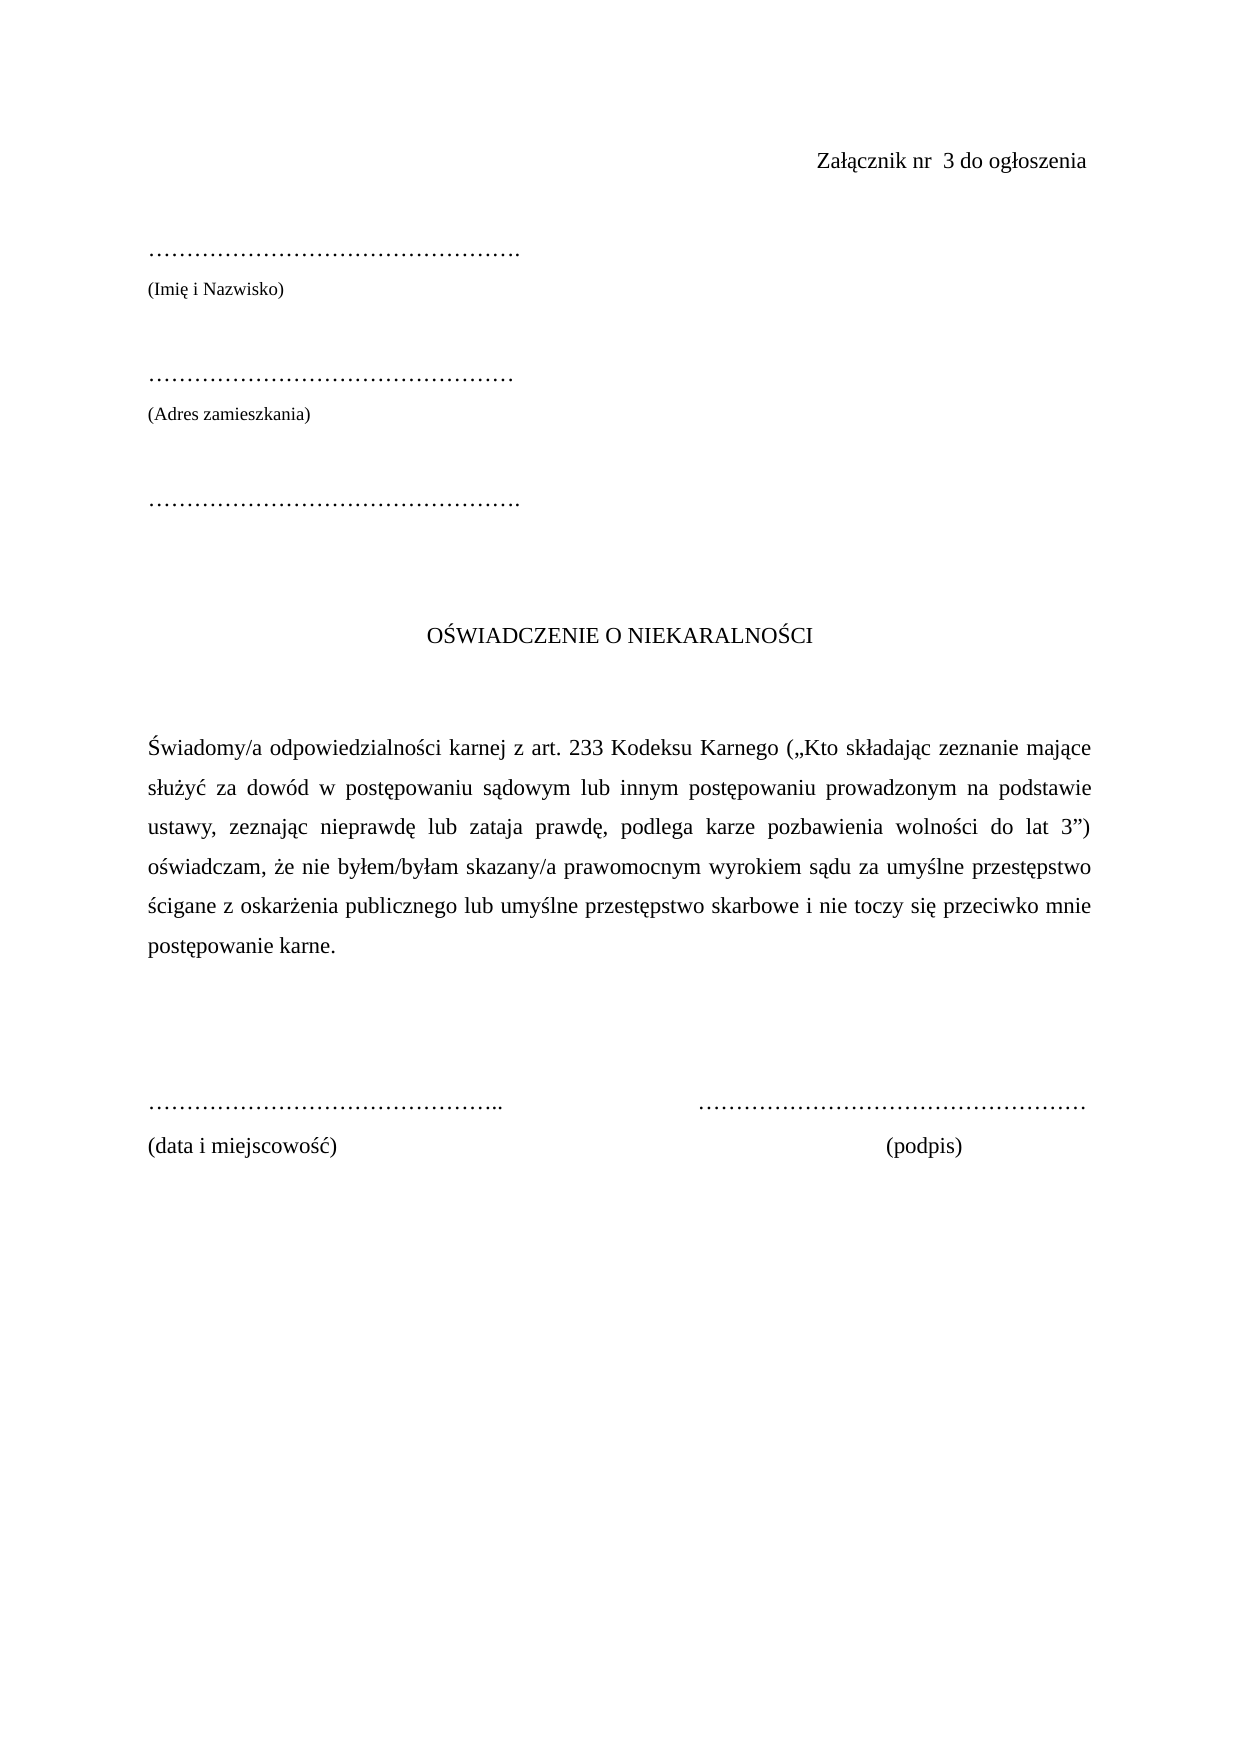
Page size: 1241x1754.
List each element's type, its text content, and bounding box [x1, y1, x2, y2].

text OŚWIADCZENIE O NIEKARALNOŚCI [148, 622, 1093, 648]
text (Adres zamieszkania) [148, 403, 1093, 424]
text ……………………………………….. …………………………………………… [148, 1088, 1093, 1114]
text Załącznik nr 3 do ogłoszenia [148, 148, 1093, 174]
text (data i miejscowość) (podpis) [148, 1132, 1093, 1158]
text (Imię i Nazwisko) [148, 278, 1093, 299]
text ………………………………………… [148, 360, 1093, 386]
text …………………………………………. [148, 485, 1093, 512]
text Świadomy/a odpowiedzialności karnej z art. 233 Kodeksu Karnego („Kto składając zeznanie mające służyć za dowód w postępowaniu sądowym lub innym postępowaniu prowadzonym na podstawie ustawy, zeznając nieprawdę lub zataja prawdę, podlega karze pozbawienia wolności do lat 3”) oświadczam, że nie byłem/byłam skazany/a prawomocnym wyrokiem sądu za umyślne przestępstwo ścigane z oskarżenia publicznego lub umyślne przestępstwo skarbowe i nie toczy się przeciwko mnie postępowanie karne. [148, 734, 1093, 958]
text …………………………………………. [148, 235, 1093, 261]
